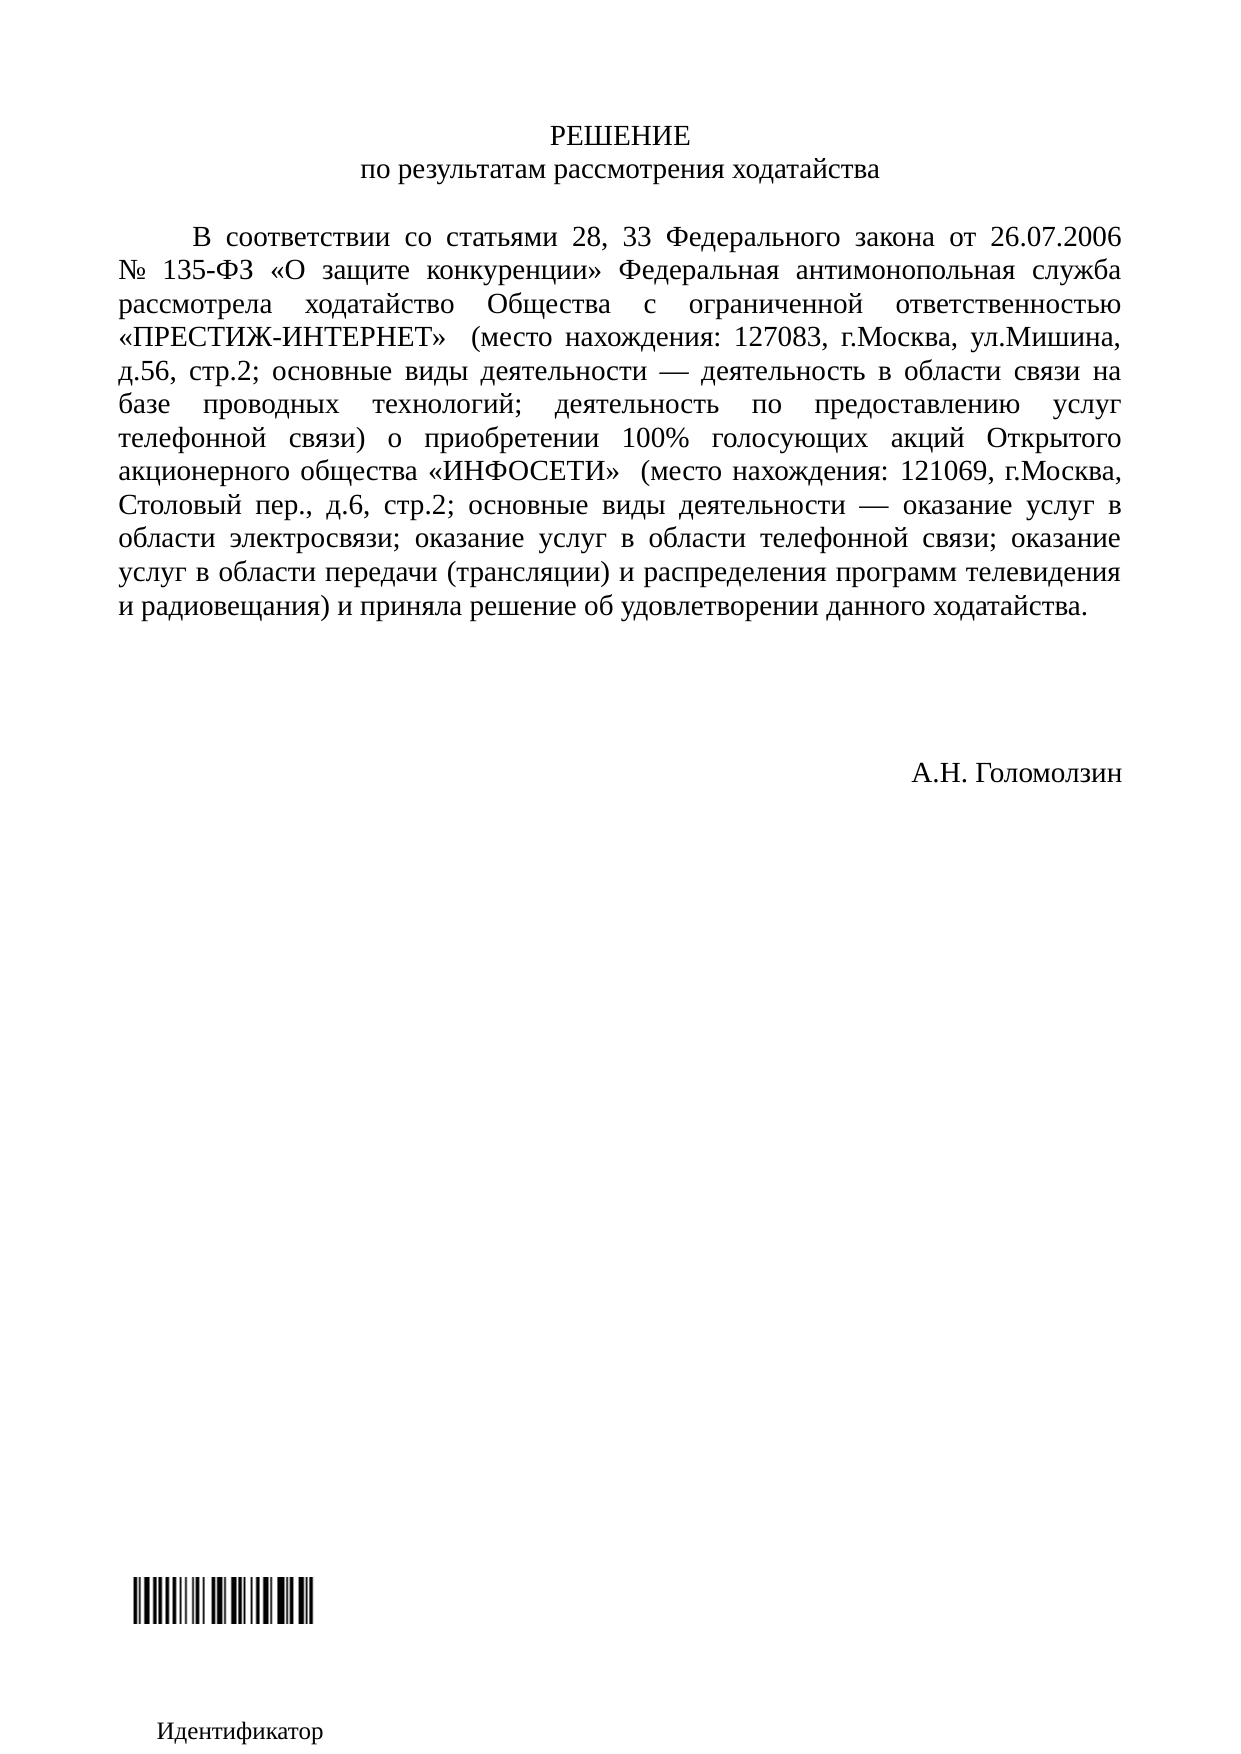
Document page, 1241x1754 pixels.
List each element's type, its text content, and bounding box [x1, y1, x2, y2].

picture [118, 1577, 331, 1624]
text В соответствии со статьями 28, 33 Федерального закона от 26.07.2006 № 135-ФЗ «О защите конкуренции» Федеральная антимонопольная служба рассмотрела ходатайство Общества с ограниченной ответственностью «ПРЕСТИЖ-ИНТЕРНЕТ» (место нахождения: 127083, г.Москва, ул.Мишина, д.56, стр.2; основные виды деятельности — деятельность в области связи на базе проводных технологий; деятельность по предоставлению услуг телефонной связи) о приобретении 100% голосующих акций Открытого акционерного общества «ИНФОСЕТИ» (место нахождения: 121069, г.Москва, Столовый пер., д.6, стр.2; основные виды деятельности — оказание услуг в области электросвязи; оказание услуг в области телефонной связи; оказание услуг в области передачи (трансляции) и распределения программ телевидения и радиовещания) и приняла решение об удовлетворении данного ходатайства. [118, 219, 1122, 621]
text РЕШЕНИЕ [118, 118, 1122, 152]
text А.Н. Голомолзин [118, 755, 1122, 789]
text по результатам рассмотрения ходатайства [118, 152, 1122, 185]
